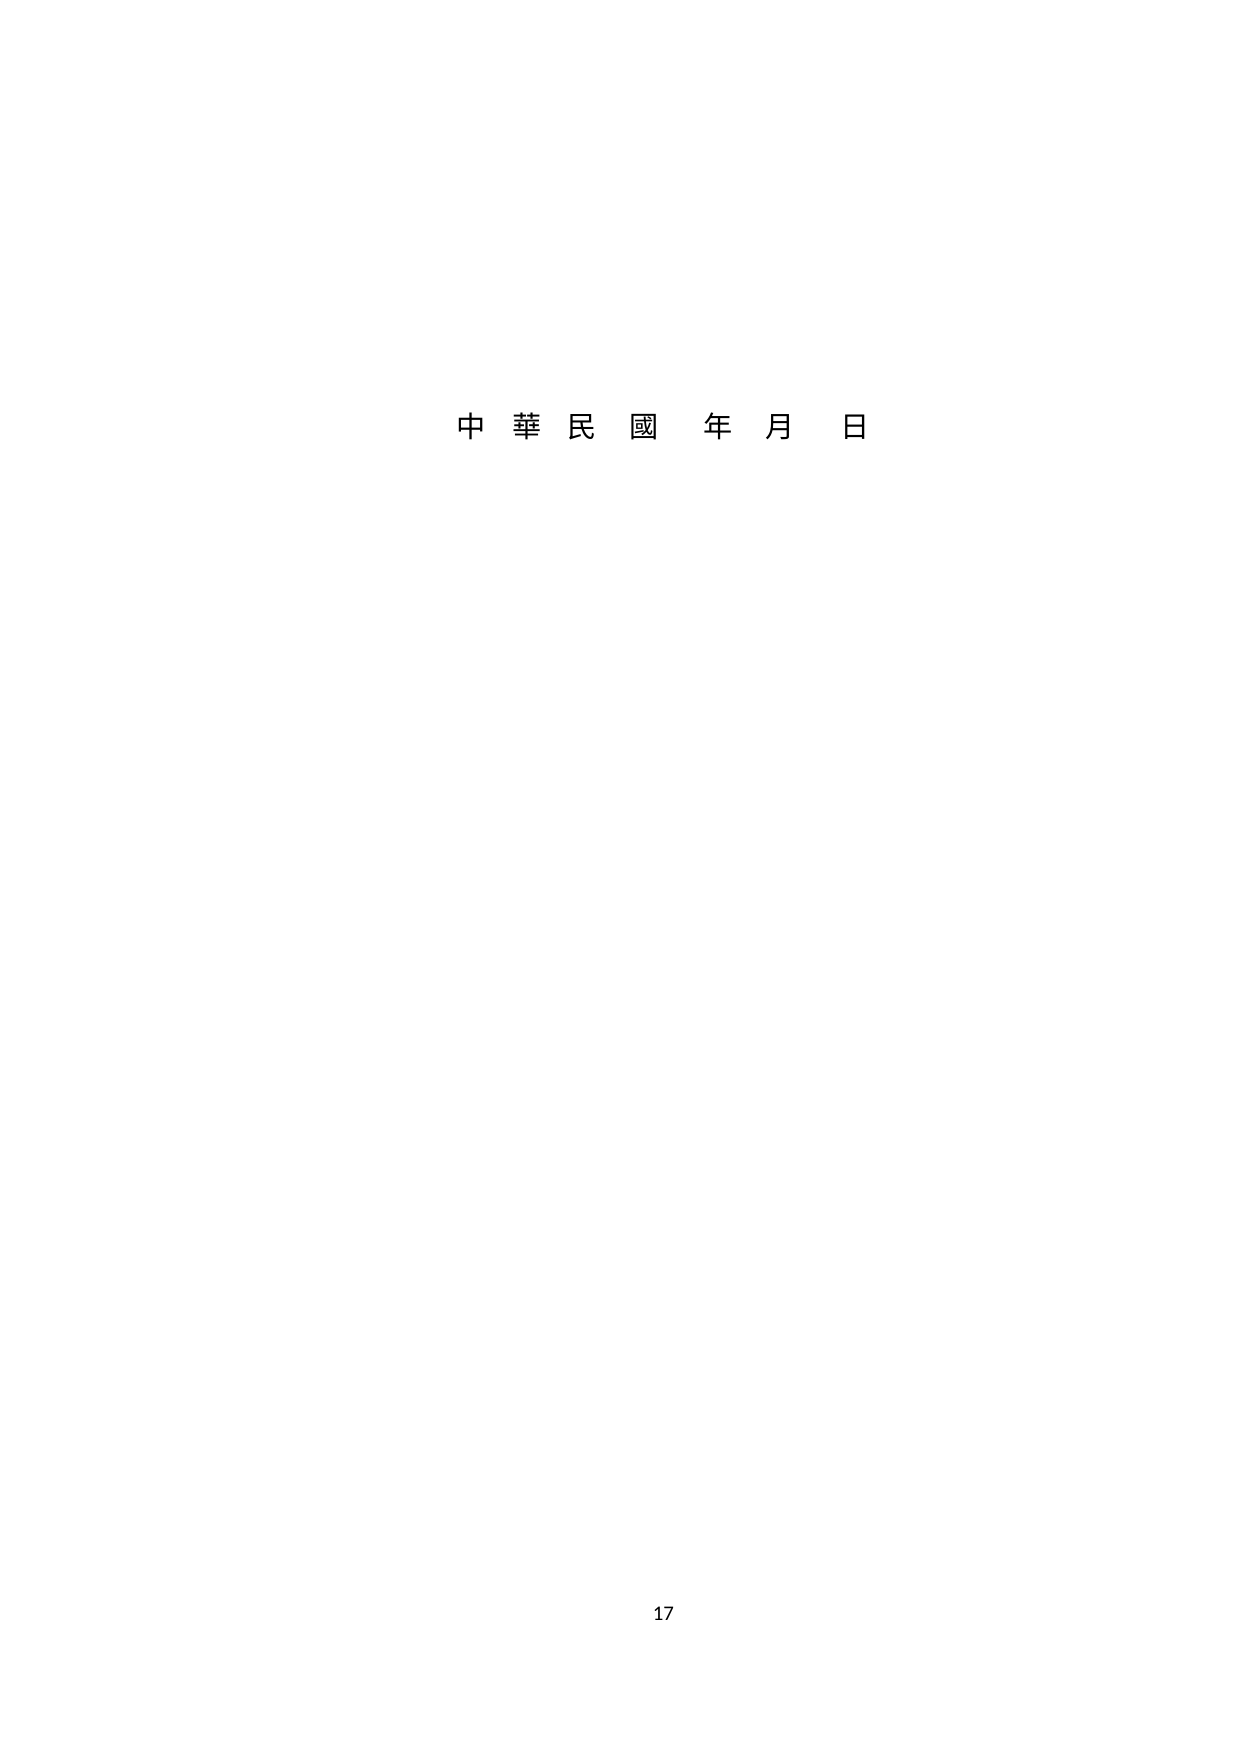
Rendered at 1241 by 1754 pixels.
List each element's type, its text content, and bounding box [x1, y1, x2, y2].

text 中 華 民 國 年 月 日 [187, 387, 1139, 462]
